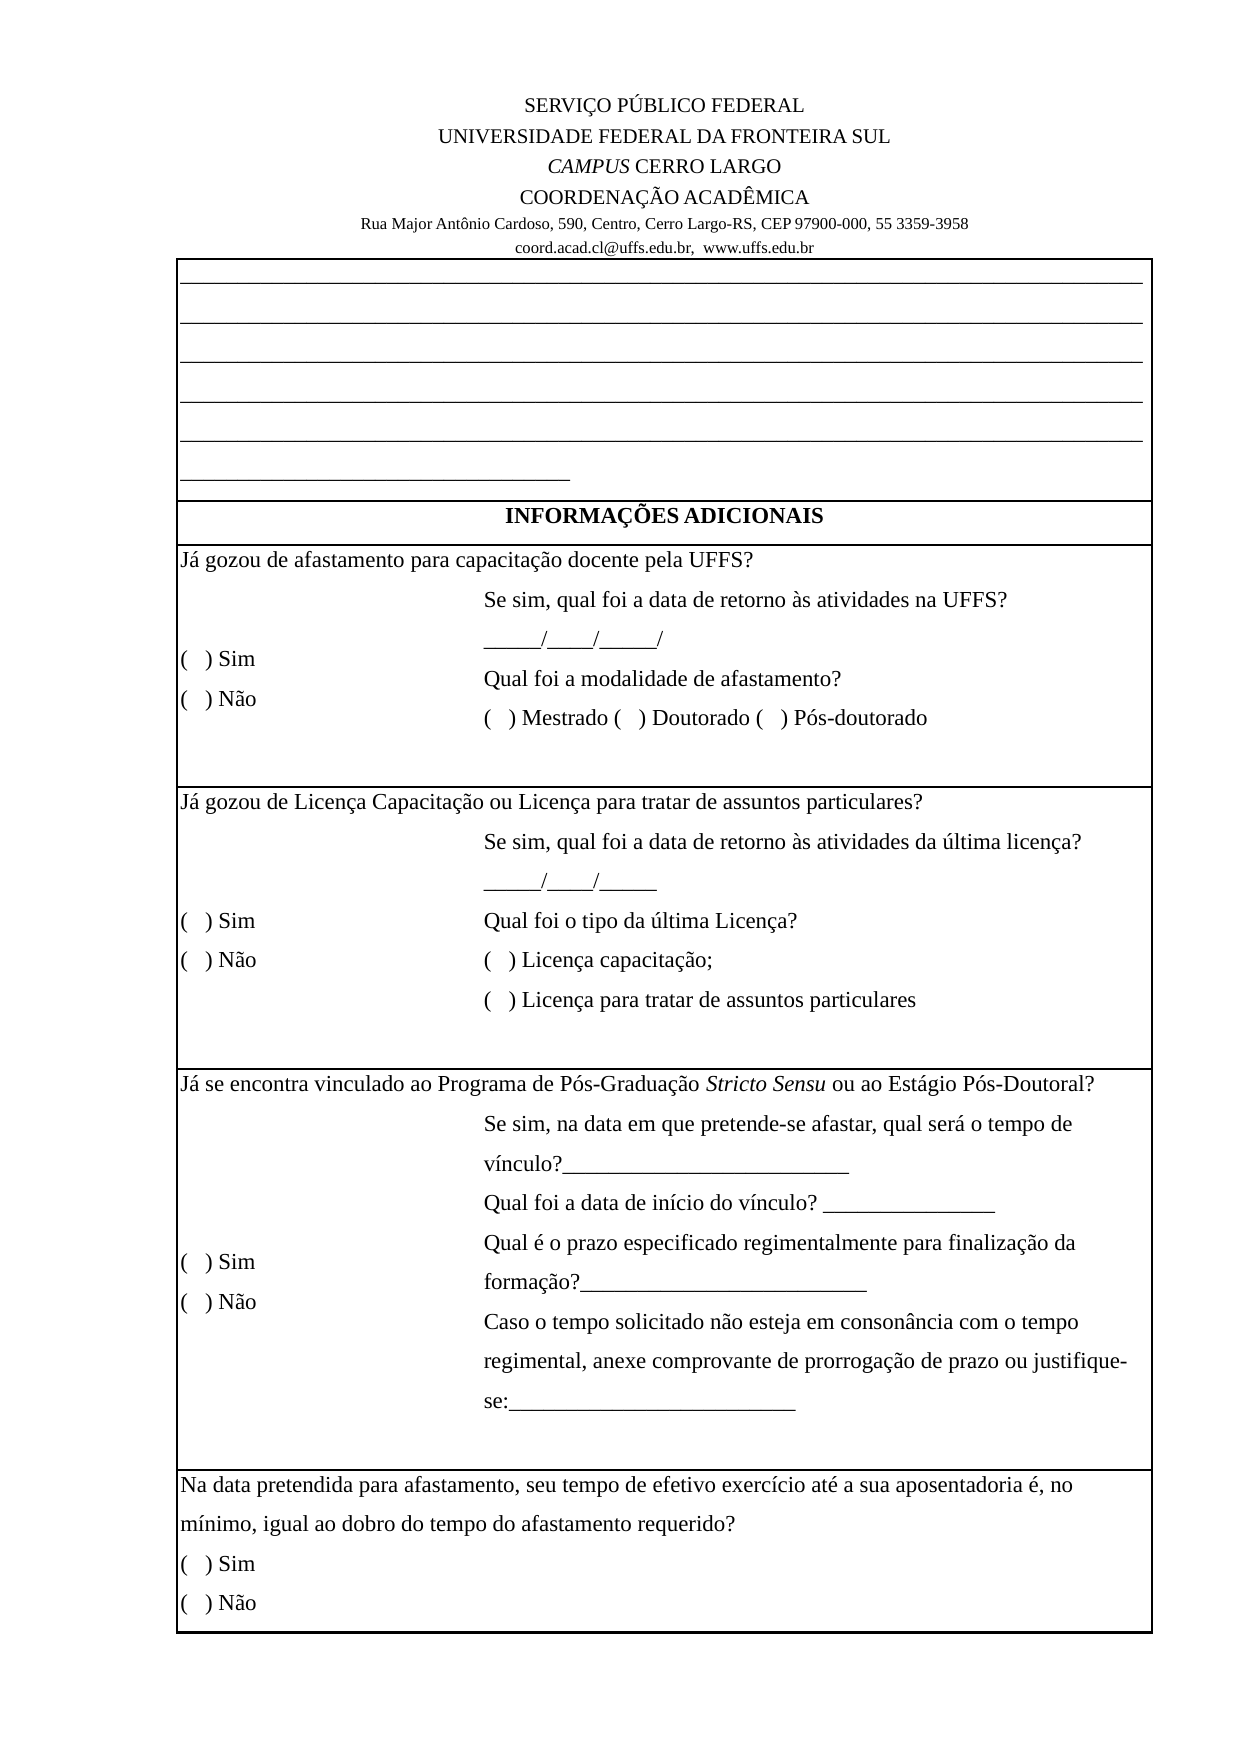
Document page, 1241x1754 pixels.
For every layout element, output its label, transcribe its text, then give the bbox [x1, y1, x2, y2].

table_cell Se sim, qual foi a data de retorno às atividades da última licença? _____/____/_____ Qual foi o tipo da última Licença? ( ) Licença capacitação; ( ) Licença para tratar de assuntos particulares [484, 828, 1151, 1068]
table_cell Já gozou de Licença Capacitação ou Licença para tratar de assuntos particulares? [178, 788, 1151, 828]
table_cell Já se encontra vinculado ao Programa de Pós-Graduação Stricto Sensu ou ao Estágio Pós-Doutoral? [178, 1070, 1151, 1110]
table_cell ( ) Sim ( ) Não [178, 828, 483, 1068]
table_cell Se sim, qual foi a data de retorno às atividades na UFFS? _____/____/_____/ Qual foi a modalidade de afastamento? ( ) Mestrado ( ) Doutorado ( ) Pós-doutorado [484, 586, 1151, 786]
table_cell ( ) Sim ( ) Não [178, 586, 483, 786]
table_cell Informações adicionais [178, 502, 1151, 544]
table_cell Na data pretendida para afastamento, seu tempo de efetivo exercício até a sua aposentadoria é, no mínimo, igual ao dobro do tempo do afastamento requerido? ( ) Sim ( ) Não [178, 1471, 1151, 1631]
table_cell ( ) Sim ( ) Não [178, 1110, 483, 1468]
table_cell Já gozou de afastamento para capacitação docente pela UFFS? [178, 546, 1151, 586]
table_cell ______________________________________________________________________________________________________________________________________________________________________________________________________________________________________________________________________________________________________________________________________________________________________________________________________________________________________________________________________ [178, 260, 1151, 500]
table_cell Se sim, na data em que pretende-se afastar, qual será o tempo de vínculo?_________________________ Qual foi a data de início do vínculo? _______________ Qual é o prazo especificado regimentalmente para finalização da formação?_________________________ Caso o tempo solicitado não esteja em consonância com o tempo regimental, anexe comprovante de prorrogação de prazo ou justifique-se:_________________________ [484, 1110, 1151, 1468]
